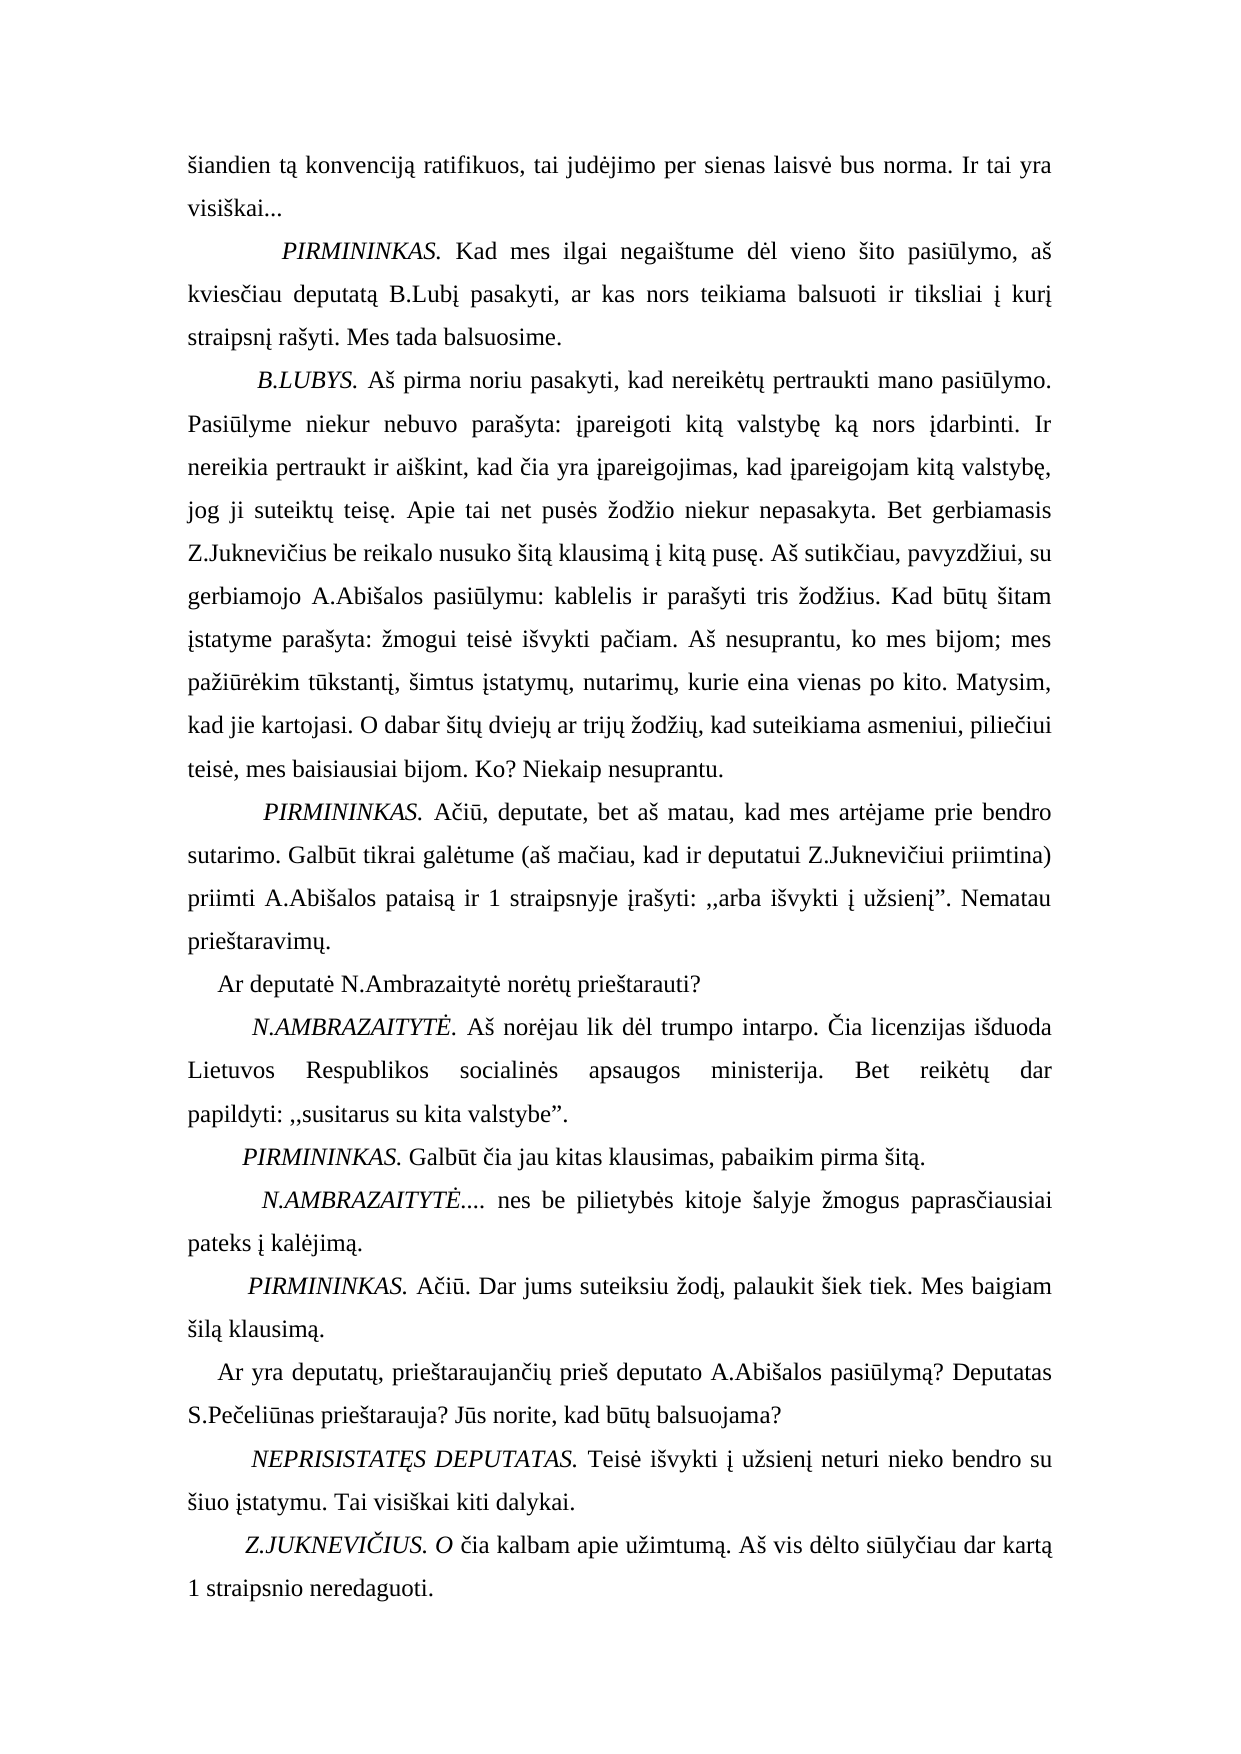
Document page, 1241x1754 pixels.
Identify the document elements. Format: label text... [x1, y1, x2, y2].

text NEPRISISTATĘS DEPUTATAS. Teisė išvykti į užsienį neturi nieko bendro su šiuo įstatymu. Tai visiškai kiti dalykai. [187, 1444, 1053, 1516]
text Ar deputatė N.Ambrazaitytė norėtų prieštarauti? [187, 969, 1053, 998]
text PIRMININKAS. Ačiū. Dar jums suteiksiu žodį, palaukit šiek tiek. Mes baigiam šilą klausimą. [187, 1271, 1053, 1343]
text PIRMININKAS. Galbūt čia jau kitas klausimas, pabaikim pirma šitą. [187, 1142, 1053, 1171]
text šiandien tą konvenciją ratifikuos, tai judėjimo per sienas laisvė bus norma. Ir tai yra visiškai... [187, 150, 1053, 222]
text N.AMBRAZAITYTĖ. Aš norėjau lik dėl trumpo intarpo. Čia licenzijas išduoda Lietuvos Respublikos socialinės apsaugos ministerija. Bet reikėtų dar papildyti: ,,susitarus su kita valstybe”. [187, 1012, 1053, 1127]
text PIRMININKAS. Kad mes ilgai negaištume dėl vieno šito pasiūlymo, aš kviesčiau deputatą B.Lubį pasakyti, ar kas nors teikiama balsuoti ir tiksliai į kurį straipsnį rašyti. Mes tada balsuosime. [187, 236, 1053, 351]
text B.LUBYS. Aš pirma noriu pasakyti, kad nereikėtų pertraukti mano pasiūlymo. Pasiūlyme niekur nebuvo parašyta: įpareigoti kitą valstybę ką nors įdarbinti. Ir nereikia pertraukt ir aiškint, kad čia yra įpareigojimas, kad įpareigojam kitą valstybę, jog ji suteiktų teisę. Apie tai net pusės žodžio niekur nepasakyta. Bet gerbiamasis Z.Juknevičius be reikalo nusuko šitą klausimą į kitą pusę. Aš sutikčiau, pavyzdžiui, su gerbiamojo A.Abišalos pasiūlymu: kablelis ir parašyti tris žodžius. Kad būtų šitam įstatyme parašyta: žmogui teisė išvykti pačiam. Aš nesuprantu, ko mes bijom; mes pažiūrėkim tūkstantį, šimtus įstatymų, nutarimų, kurie eina vienas po kito. Matysim, kad jie kartojasi. O dabar šitų dviejų ar trijų žodžių, kad suteikiama asmeniui, piliečiui teisė, mes baisiausiai bijom. Ko? Niekaip nesuprantu. [187, 366, 1053, 782]
text Z.JUKNEVIČIUS. O čia kalbam apie užimtumą. Aš vis dėlto siūlyčiau dar kartą 1 straipsnio neredaguoti. [187, 1530, 1053, 1602]
text N.AMBRAZAITYTĖ.... nes be pilietybės kitoje šalyje žmogus paprasčiausiai pateks į kalėjimą. [187, 1185, 1053, 1257]
text Ar yra deputatų, prieštaraujančių prieš deputato A.Abišalos pasiūlymą? Deputatas S.Pečeliūnas prieštarauja? Jūs norite, kad būtų balsuojama? [187, 1357, 1053, 1429]
text PIRMININKAS. Ačiū, deputate, bet aš matau, kad mes artėjame prie bendro sutarimo. Galbūt tikrai galėtume (aš mačiau, kad ir deputatui Z.Juknevičiui priimtina) priimti A.Abišalos pataisą ir 1 straipsnyje įrašyti: ,,arba išvykti į užsienį”. Nematau prieštaravimų. [187, 797, 1053, 955]
